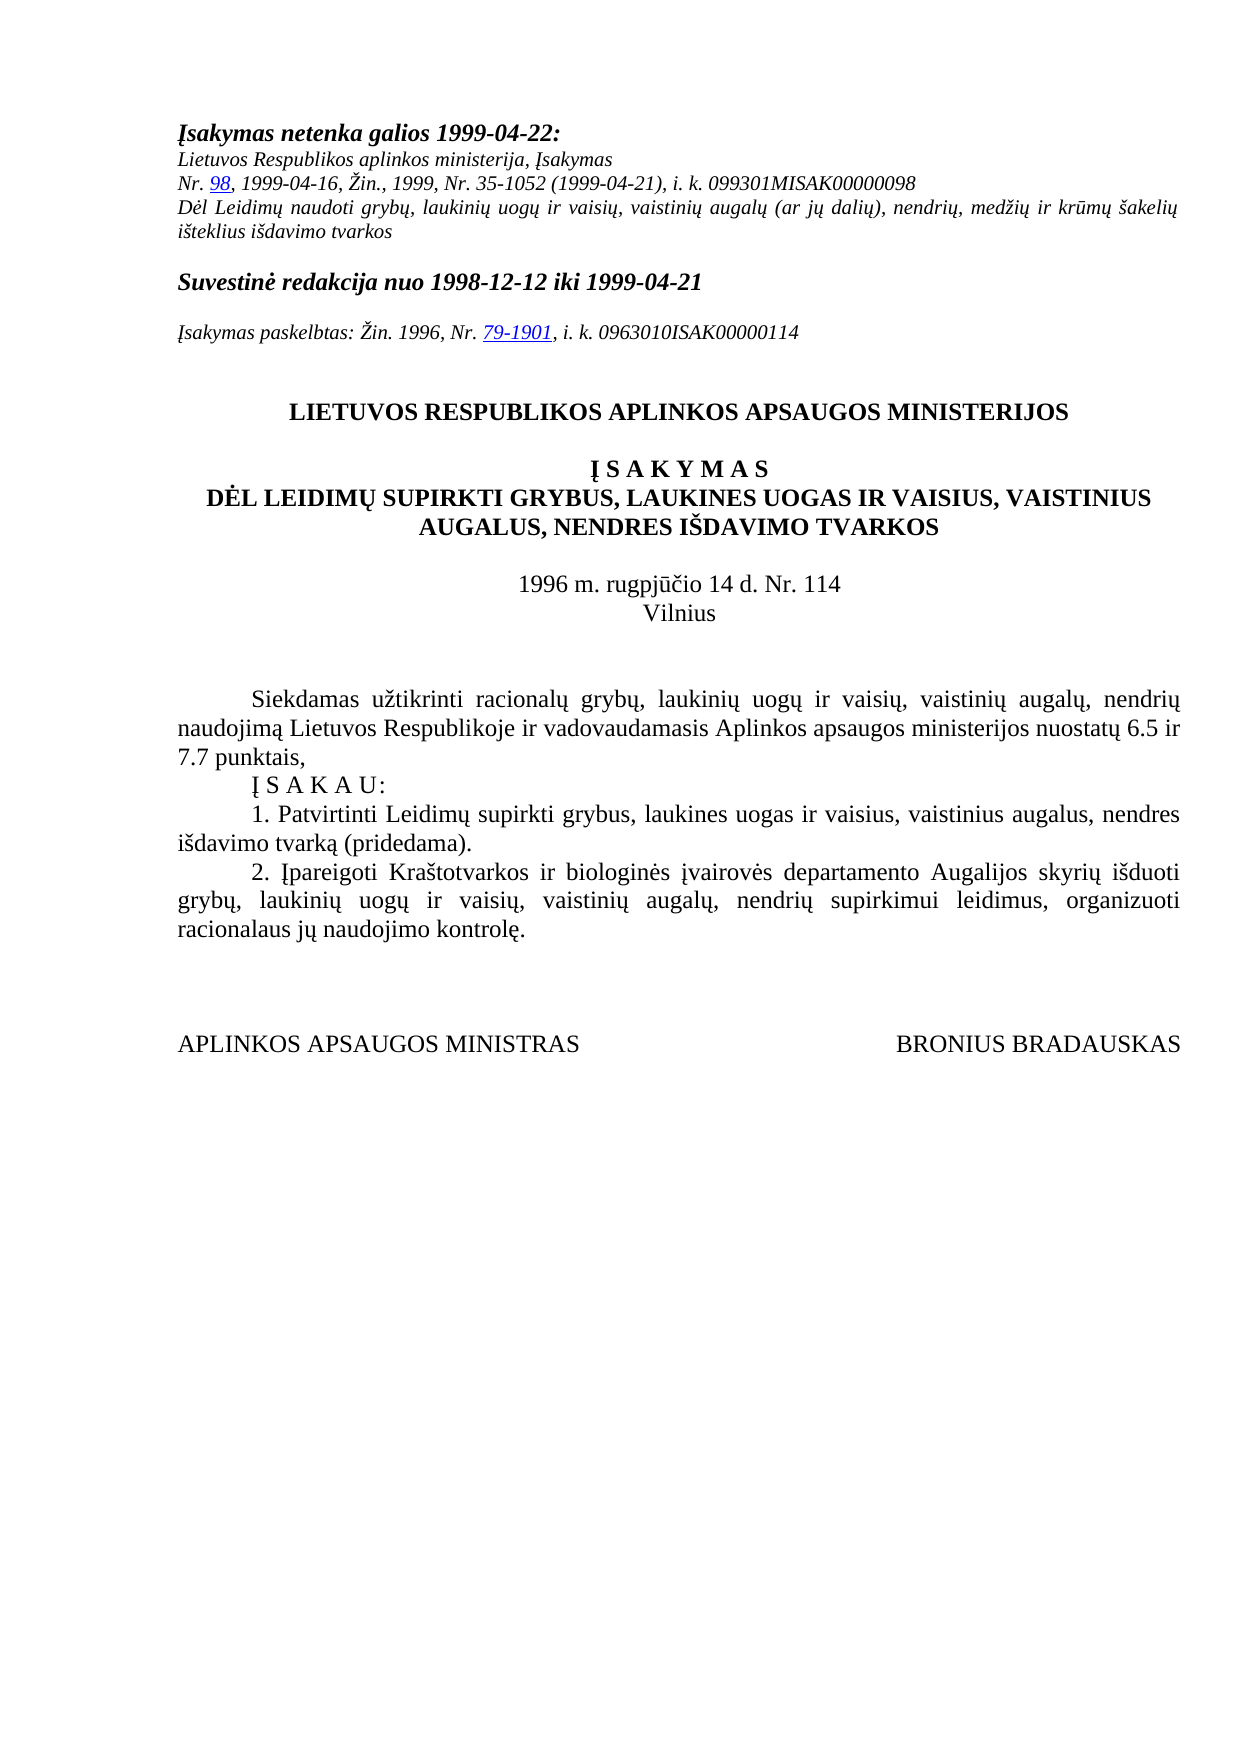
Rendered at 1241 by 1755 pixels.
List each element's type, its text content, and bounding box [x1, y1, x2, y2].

text 2. Įpareigoti Kraštotvarkos ir biologinės įvairovės departamento Augalijos skyrių išduoti grybų, laukinių uogų ir vaisių, vaistinių augalų, nendrių supirkimui leidimus, organizuoti racionalaus jų naudojimo kontrolę. [177, 857, 1181, 943]
text ĮSAKAU: [177, 771, 1181, 799]
text Nr. 98, 1999-04-16, Žin., 1999, Nr. 35-1052 (1999-04-21), i. k. 099301MISAK00000098 [177, 171, 1181, 195]
text Į S A K Y M A S [177, 454, 1181, 483]
text 1. Patvirtinti Leidimų supirkti grybus, laukines uogas ir vaisius, vaistinius augalus, nendres išdavimo tvarką (pridedama). [177, 799, 1181, 857]
text Vilnius [177, 598, 1181, 627]
text Įsakymas paskelbtas: Žin. 1996, Nr. 79-1901, i. k. 0963010ISAK00000114 [177, 320, 1181, 344]
text Įsakymas netenka galios 1999-04-22: [177, 118, 1181, 147]
text Lietuvos Respublikos aplinkos ministerija, Įsakymas [177, 147, 1181, 171]
text APLINKOS APSAUGOS MINISTRAS BRONIUS BRADAUSKAS [177, 1029, 1181, 1058]
text Siekdamas užtikrinti racionalų grybų, laukinių uogų ir vaisių, vaistinių augalų, nendrių naudojimą Lietuvos Respublikoje ir vadovaudamasis Aplinkos apsaugos ministerijos nuostatų 6.5 ir 7.7 punktais, [177, 684, 1181, 771]
text Dėl Leidimų naudoti grybų, laukinių uogų ir vaisių, vaistinių augalų (ar jų dalių), nendrių, medžių ir krūmų šakelių išteklius išdavimo tvarkos [177, 195, 1181, 243]
text DĖL LEIDIMŲ SUPIRKTI GRYBUS, LAUKINES UOGAS IR VAISIUS, VAISTINIUS AUGALUS, NENDRES IŠDAVIMO TVARKOS [177, 483, 1181, 541]
text Suvestinė redakcija nuo 1998-12-12 iki 1999-04-21 [177, 267, 1181, 296]
text LIETUVOS RESPUBLIKOS APLINKOS APSAUGOS MINISTERIJOS [177, 397, 1181, 426]
text 1996 m. rugpjūčio 14 d. Nr. 114 [177, 569, 1181, 598]
